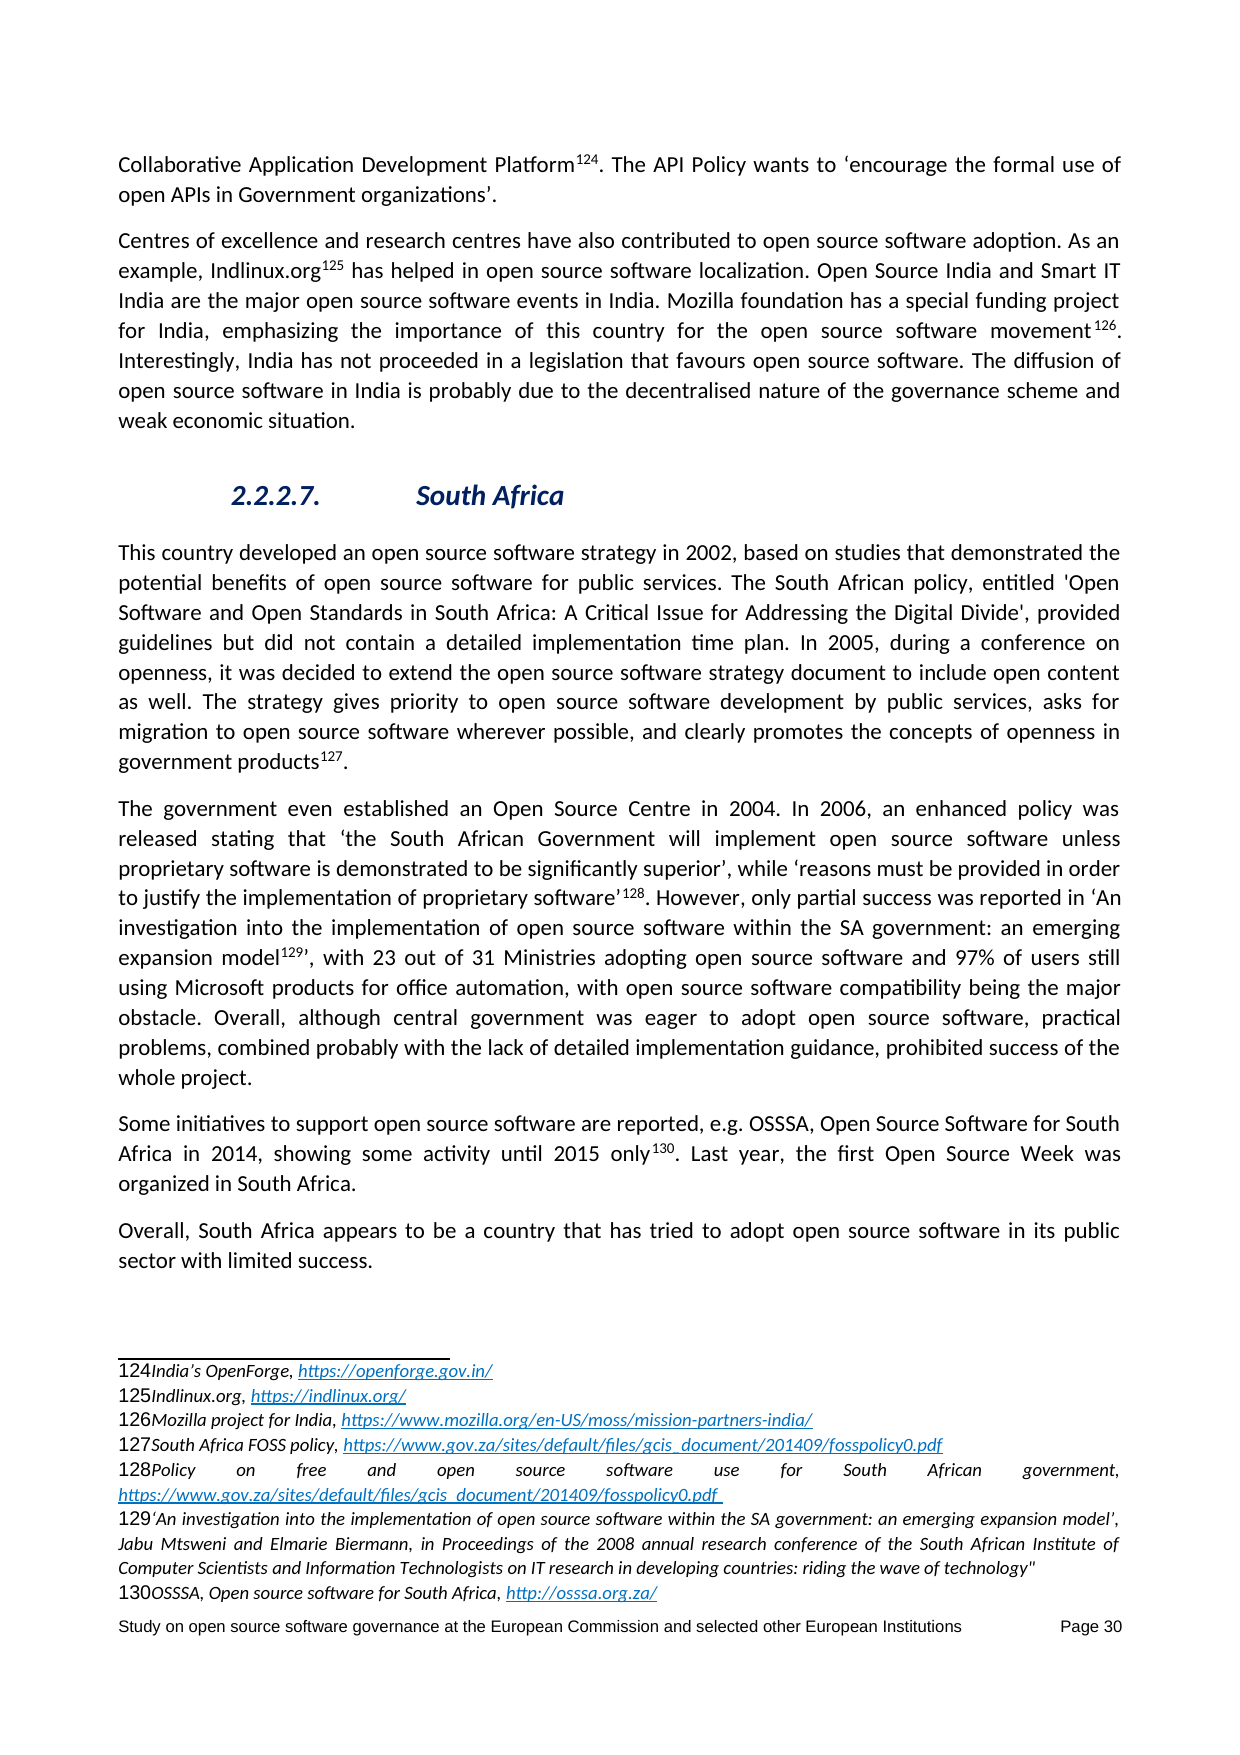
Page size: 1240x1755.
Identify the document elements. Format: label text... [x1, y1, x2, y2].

text The government even established an Open Source Centre in 2004. In 2006, an enhanced policy was released stating that ‘the South African Government will implement open source software unless proprietary software is demonstrated to be significantly superior’, while ‘reasons must be provided in order to justify the implementation of proprietary software’. However, only partial success was reported in ‘An investigation into the implementation of open source software within the SA government: an emerging expansion model’, with 23 out of 31 Ministries adopting open source software and 97% of users still using Microsoft products for office automation, with open source software compatibility being the major obstacle. Overall, although central government was eager to adopt open source software, practical problems, combined probably with the lack of detailed implementation guidance, prohibited success of the whole project. [118, 794, 1122, 1091]
text Mozilla project for India, https://www.mozilla.org/en-US/moss/mission-partners-india/ [118, 1408, 1122, 1432]
text ‘An investigation into the implementation of open source software within the SA government: an emerging expansion model’, Jabu Mtsweni and Elmarie Biermann, in Proceedings of the 2008 annual research conference of the South African Institute of Computer Scientists and Information Technologists on IT research in developing countries: riding the wave of technology" [118, 1507, 1122, 1579]
text South Africa FOSS policy, https://www.gov.za/sites/default/files/gcis_document/201409/fosspolicy0.pdf [118, 1433, 1122, 1456]
text OSSSA, Open source software for South Africa, http://osssa.org.za/ [118, 1581, 1122, 1604]
text Some initiatives to support open source software are reported, e.g. OSSSA, Open Source Software for South Africa in 2014, showing some activity until 2015 only. Last year, the first Open Source Week was organized in South Africa. [118, 1109, 1122, 1197]
text Collaborative Application Development Platform. The API Policy wants to ‘encourage the formal use of open APIs in Government organizations’. [118, 150, 1122, 208]
text This country developed an open source software strategy in 2002, based on studies that demonstrated the potential benefits of open source software for public services. The South African policy, entitled 'Open Software and Open Standards in South Africa: A Critical Issue for Addressing the Digital Divide', provided guidelines but did not contain a detailed implementation time plan. In 2005, during a conference on openness, it was decided to extend the open source software strategy document to include open content as well. The strategy gives priority to open source software development by public services, asks for migration to open source software wherever possible, and clearly promotes the concepts of openness in government products. [118, 538, 1122, 775]
subtitle South Africa [231, 477, 1122, 513]
text Policy on free and open source software use for South African government, https://www.gov.za/sites/default/files/gcis_document/201409/fosspolicy0.pdf [118, 1458, 1122, 1506]
text Indlinux.org, https://indlinux.org/ [118, 1383, 1122, 1407]
text Centres of excellence and research centres have also contributed to open source software adoption. As an example, Indlinux.org has helped in open source software localization. Open Source India and Smart IT India are the major open source software events in India. Mozilla foundation has a special funding project for India, emphasizing the importance of this country for the open source software movement. Interestingly, India has not proceeded in a legislation that favours open source software. The diffusion of open source software in India is probably due to the decentralised nature of the governance scheme and weak economic situation. [118, 226, 1122, 434]
text India’s OpenForge, https://openforge.gov.in/ [118, 1359, 1122, 1382]
text Overall, South Africa appears to be a country that has tried to adopt open source software in its public sector with limited success. [118, 1216, 1122, 1274]
